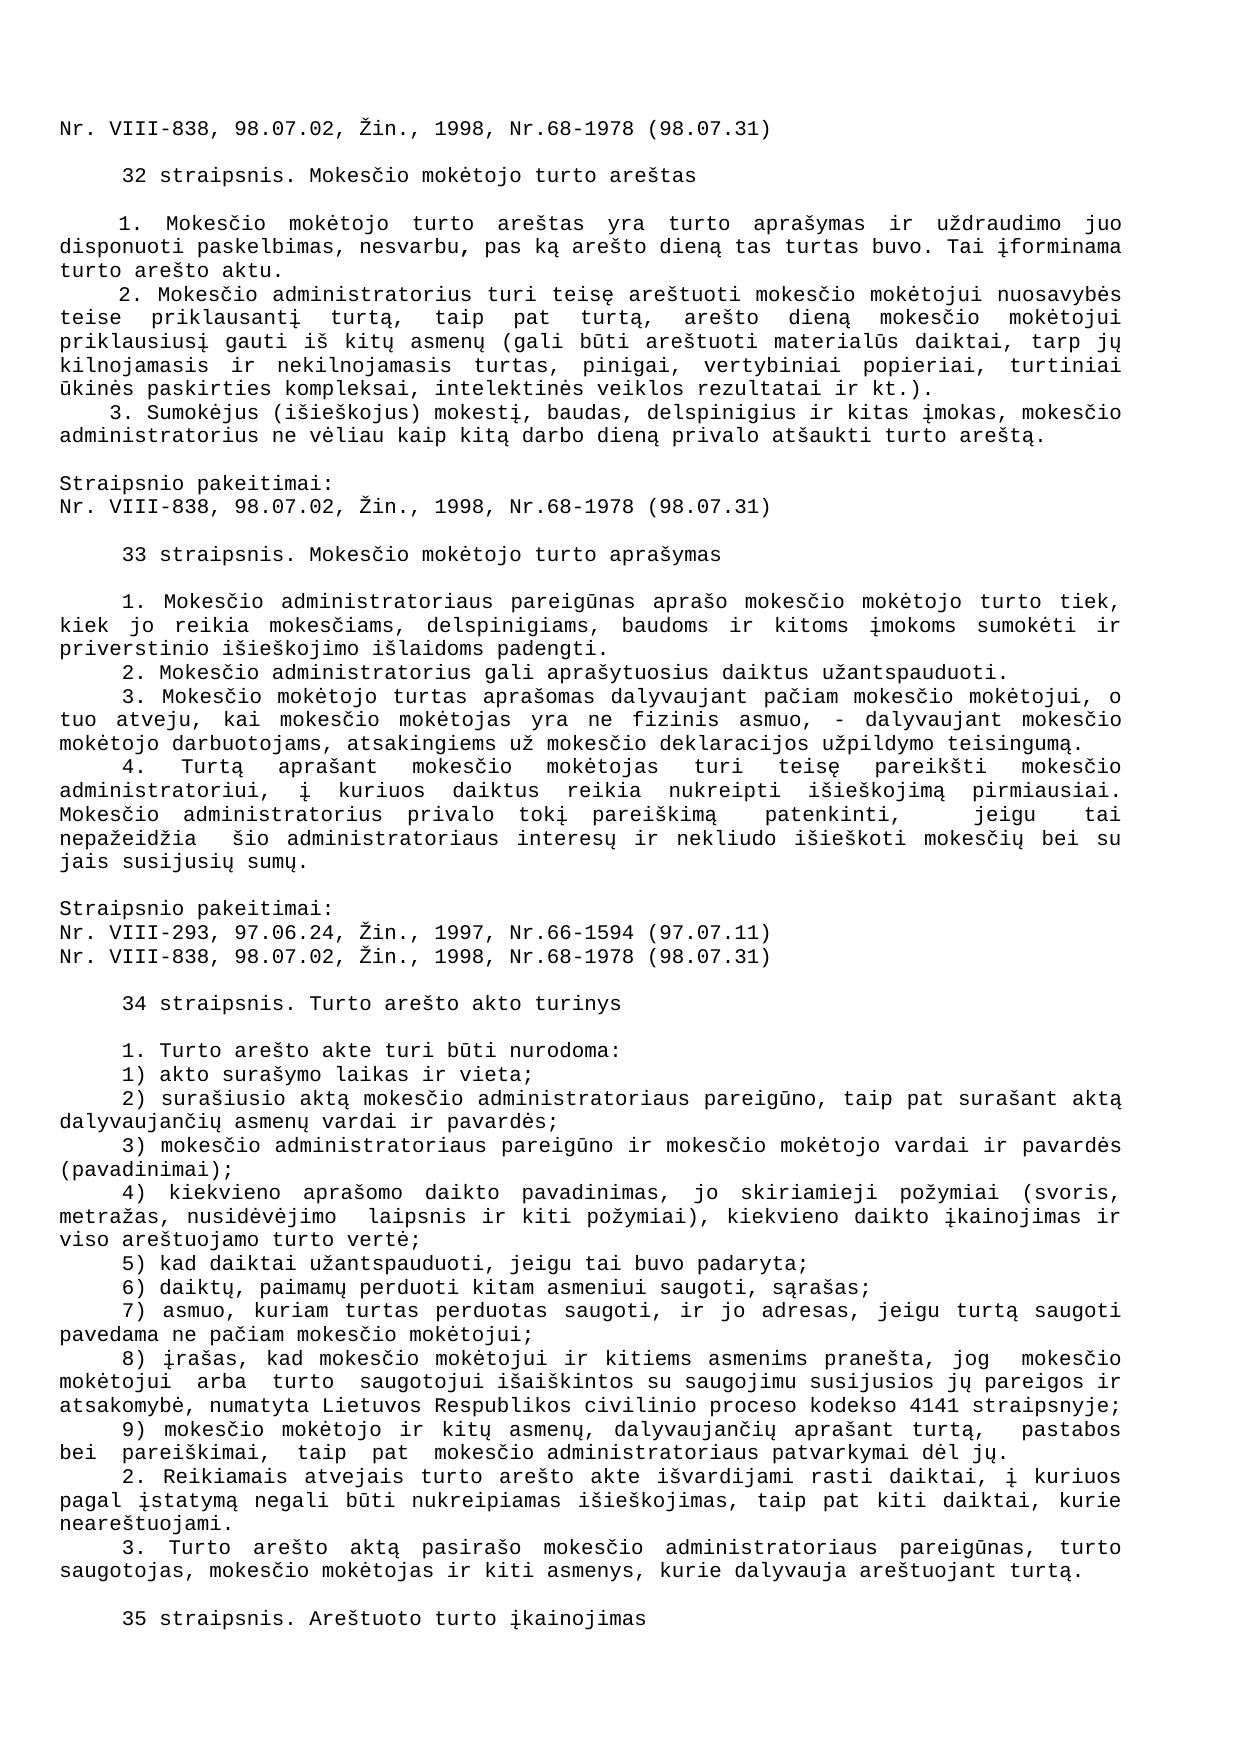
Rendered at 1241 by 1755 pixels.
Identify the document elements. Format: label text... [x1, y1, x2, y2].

text 7) asmuo, kuriam turtas perduotas saugoti, ir jo adresas, jeigu turtą saugoti pavedama ne pačiam mokesčio mokėtojui; [59, 1300, 1122, 1348]
text 33 straipsnis. Mokesčio mokėtojo turto aprašymas [59, 544, 1122, 567]
text Nr. VIII-838, 98.07.02, Žin., 1998, Nr.68-1978 (98.07.31) [59, 118, 1122, 142]
text Straipsnio pakeitimai: [59, 473, 1122, 496]
text Nr. VIII-838, 98.07.02, Žin., 1998, Nr.68-1978 (98.07.31) [59, 946, 1122, 969]
text 2) surašiusio aktą mokesčio administratoriaus pareigūno, taip pat surašant aktą dalyvaujančių asmenų vardai ir pavardės; [59, 1088, 1122, 1135]
text 35 straipsnis. Areštuoto turto įkainojimas [59, 1608, 1122, 1631]
text 2. Reikiamais atvejais turto arešto akte išvardijami rasti daiktai, į kuriuos pagal įstatymą negali būti nukreipiamas išieškojimas, taip pat kiti daiktai, kurie neareštuojami. [59, 1466, 1122, 1537]
text 9) mokesčio mokėtojo ir kitų asmenų, dalyvaujančių aprašant turtą, pastabos bei pareiškimai, taip pat mokesčio administratoriaus patvarkymai dėl jų. [59, 1419, 1122, 1466]
text 2. Mokesčio administratorius gali aprašytuosius daiktus užantspauduoti. [59, 662, 1122, 686]
text 1. Mokesčio administratoriaus pareigūnas aprašo mokesčio mokėtojo turto tiek, kiek jo reikia mokesčiams, delspinigiams, baudoms ir kitoms įmokoms sumokėti ir priverstinio išieškojimo išlaidoms padengti. [59, 591, 1122, 662]
text 4) kiekvieno aprašomo daikto pavadinimas, jo skiriamieji požymiai (svoris, metražas, nusidėvėjimo laipsnis ir kiti požymiai), kiekvieno daikto įkainojimas ir viso areštuojamo turto vertė; [59, 1182, 1122, 1253]
text 2. Mokesčio administratorius turi teisę areštuoti mokesčio mokėtojui nuosavybės teise priklausantį turtą, taip pat turtą, arešto dieną mokesčio mokėtojui priklausiusį gauti iš kitų asmenų (gali būti areštuoti materialūs daiktai, tarp jų kilnojamasis ir nekilnojamasis turtas, pinigai, vertybiniai popieriai, turtiniai ūkinės paskirties kompleksai, intelektinės veiklos rezultatai ir kt.). [59, 284, 1122, 402]
text 5) kad daiktai užantspauduoti, jeigu tai buvo padaryta; [59, 1253, 1122, 1277]
text 3. Turto arešto aktą pasirašo mokesčio administratoriaus pareigūnas, turto saugotojas, mokesčio mokėtojas ir kiti asmenys, kurie dalyvauja areštuojant turtą. [59, 1537, 1122, 1584]
text 1. Mokesčio mokėtojo turto areštas yra turto aprašymas ir uždraudimo juo disponuoti paskelbimas, nesvarbu, pas ką arešto dieną tas turtas buvo. Tai įforminama turto arešto aktu. [59, 213, 1122, 284]
text 1. Turto arešto akte turi būti nurodoma: [59, 1040, 1122, 1064]
text Nr. VIII-838, 98.07.02, Žin., 1998, Nr.68-1978 (98.07.31) [59, 496, 1122, 520]
text 4. Turtą aprašant mokesčio mokėtojas turi teisę pareikšti mokesčio administratoriui, į kuriuos daiktus reikia nukreipti išieškojimą pirmiausiai. Mokesčio administratorius privalo tokį pareiškimą patenkinti, jeigu tai nepažeidžia šio administratoriaus interesų ir nekliudo išieškoti mokesčių bei su jais susijusių sumų. [59, 757, 1122, 875]
text Straipsnio pakeitimai: [59, 898, 1122, 922]
text 3. Sumokėjus (išieškojus) mokestį, baudas, delspinigius ir kitas įmokas, mokesčio administratorius ne vėliau kaip kitą darbo dieną privalo atšaukti turto areštą. [59, 402, 1122, 449]
text Nr. VIII-293, 97.06.24, Žin., 1997, Nr.66-1594 (97.07.11) [59, 922, 1122, 946]
text 6) daiktų, paimamų perduoti kitam asmeniui saugoti, sąrašas; [59, 1277, 1122, 1300]
text 34 straipsnis. Turto arešto akto turinys [59, 993, 1122, 1017]
text 3) mokesčio administratoriaus pareigūno ir mokesčio mokėtojo vardai ir pavardės (pavadinimai); [59, 1135, 1122, 1182]
text 3. Mokesčio mokėtojo turtas aprašomas dalyvaujant pačiam mokesčio mokėtojui, o tuo atveju, kai mokesčio mokėtojas yra ne fizinis asmuo, - dalyvaujant mokesčio mokėtojo darbuotojams, atsakingiems už mokesčio deklaracijos užpildymo teisingumą. [59, 686, 1122, 757]
text 1) akto surašymo laikas ir vieta; [59, 1064, 1122, 1088]
text 32 straipsnis. Mokesčio mokėtojo turto areštas [59, 165, 1122, 189]
text 8) įrašas, kad mokesčio mokėtojui ir kitiems asmenims pranešta, jog mokesčio mokėtojui arba turto saugotojui išaiškintos su saugojimu susijusios jų pareigos ir atsakomybė, numatyta Lietuvos Respublikos civilinio proceso kodekso 4141 straipsnyje; [59, 1348, 1122, 1419]
